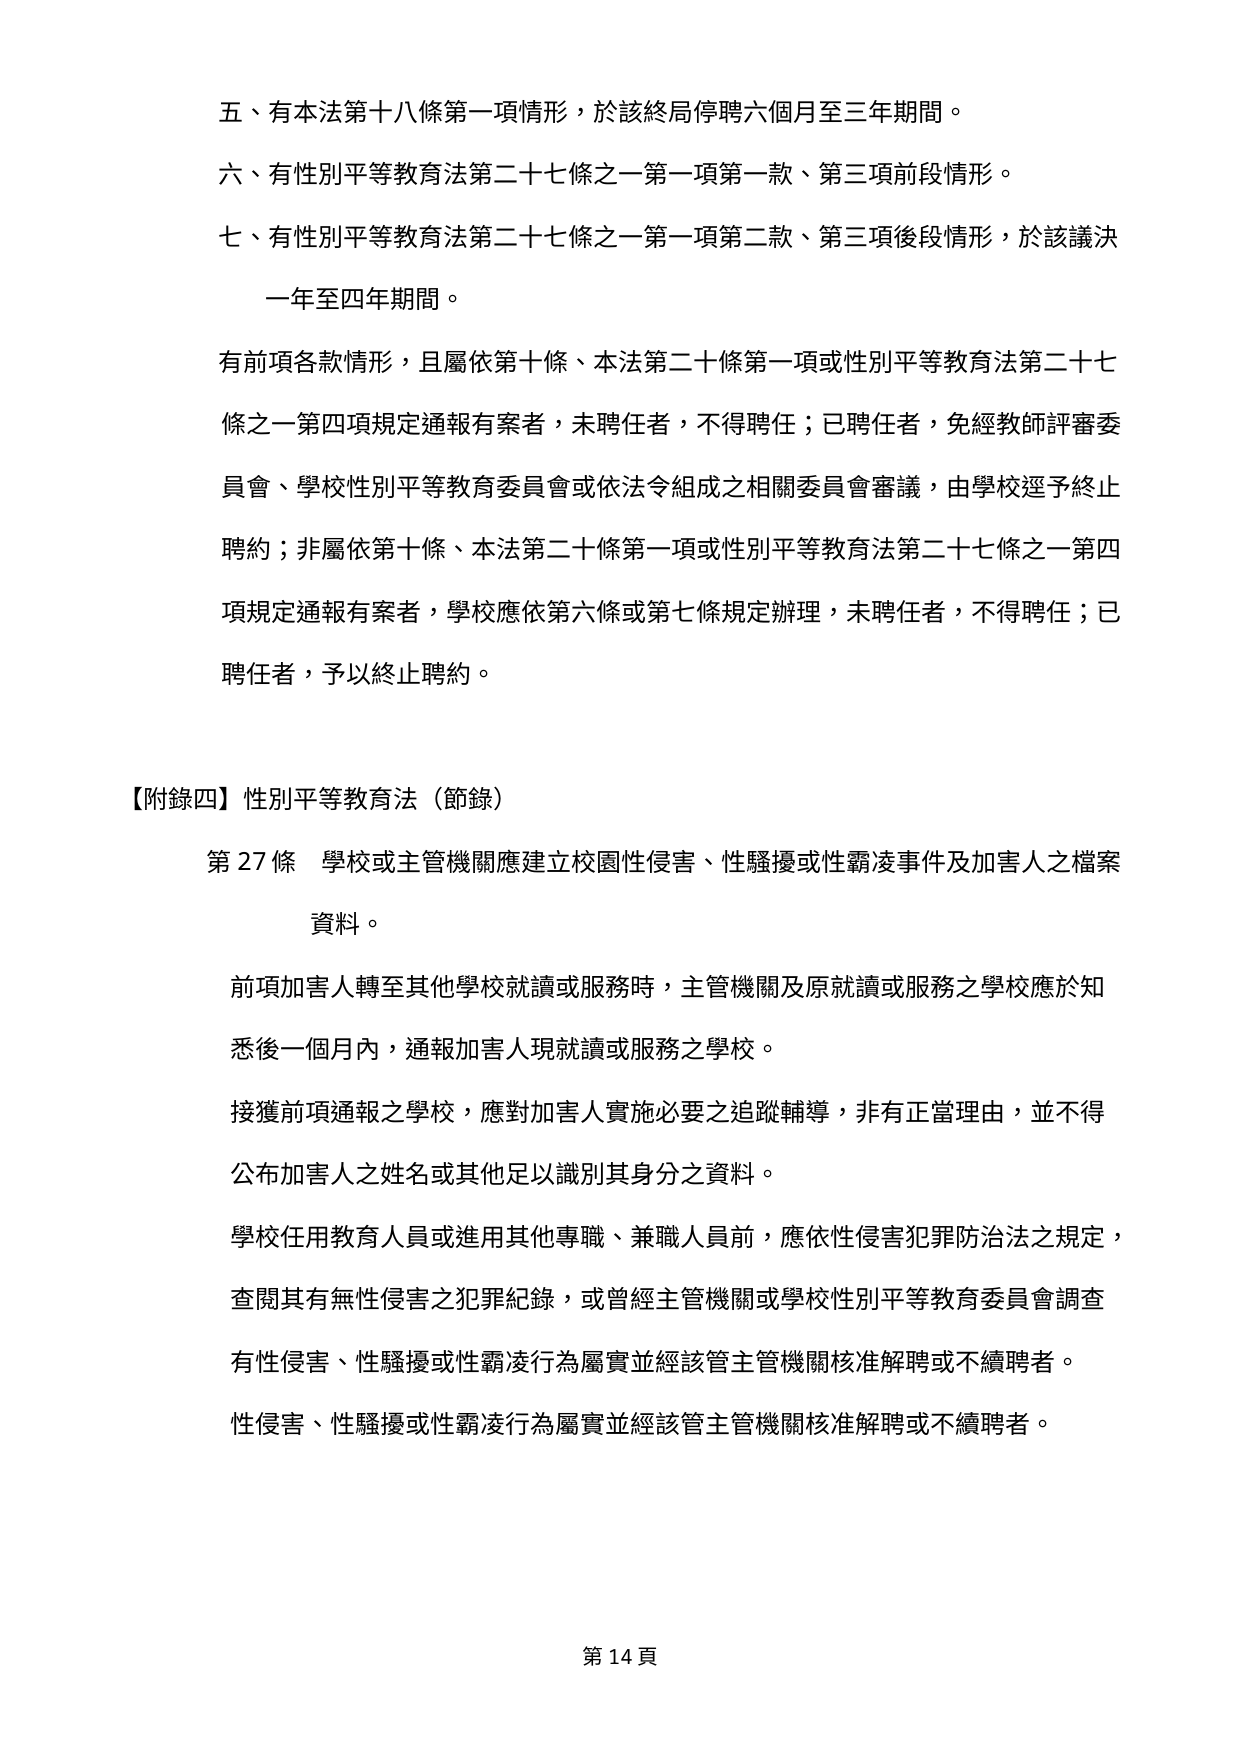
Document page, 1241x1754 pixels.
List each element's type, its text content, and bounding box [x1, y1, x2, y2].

text 性侵害、性騷擾或性霸凌行為屬實並經該管主管機關核准解聘或不續聘者。 [231, 1381, 1122, 1443]
text 五、有本法第十八條第一項情形，於該終局停聘六個月至三年期間。 [218, 68, 1122, 131]
text 有前項各款情形，且屬依第十條、本法第二十條第一項或性別平等教育法第二十七條之一第四項規定通報有案者，未聘任者，不得聘任；已聘任者，免經教師評審委員會、學校性別平等教育委員會或依法令組成之相關委員會審議，由學校逕予終止聘約；非屬依第十條、本法第二十條第一項或性別平等教育法第二十七條之一第四項規定通報有案者，學校應依第六條或第七條規定辦理，未聘任者，不得聘任；已聘任者，予以終止聘約。 [218, 318, 1122, 693]
text 接獲前項通報之學校，應對加害人實施必要之追蹤輔導，非有正當理由，並不得公布加害人之姓名或其他足以識別其身分之資料。 [231, 1068, 1122, 1193]
text 六、有性別平等教育法第二十七條之一第一項第一款、第三項前段情形。 [218, 131, 1122, 193]
text 學校任用教育人員或進用其他專職、兼職人員前，應依性侵害犯罪防治法之規定，查閱其有無性侵害之犯罪紀錄，或曾經主管機關或學校性別平等教育委員會調查有性侵害、性騷擾或性霸凌行為屬實並經該管主管機關核准解聘或不續聘者。 [231, 1193, 1122, 1381]
text 前項加害人轉至其他學校就讀或服務時，主管機關及原就讀或服務之學校應於知悉後一個月內，通報加害人現就讀或服務之學校。 [231, 943, 1122, 1068]
text 七、有性別平等教育法第二十七條之一第一項第二款、第三項後段情形，於該議決一年至四年期間。 [218, 193, 1122, 318]
text 第27條 學校或主管機關應建立校園性侵害、性騷擾或性霸凌事件及加害人之檔案資料。 [207, 818, 1122, 943]
text 【附錄四】性別平等教育法（節錄） [118, 756, 1122, 818]
